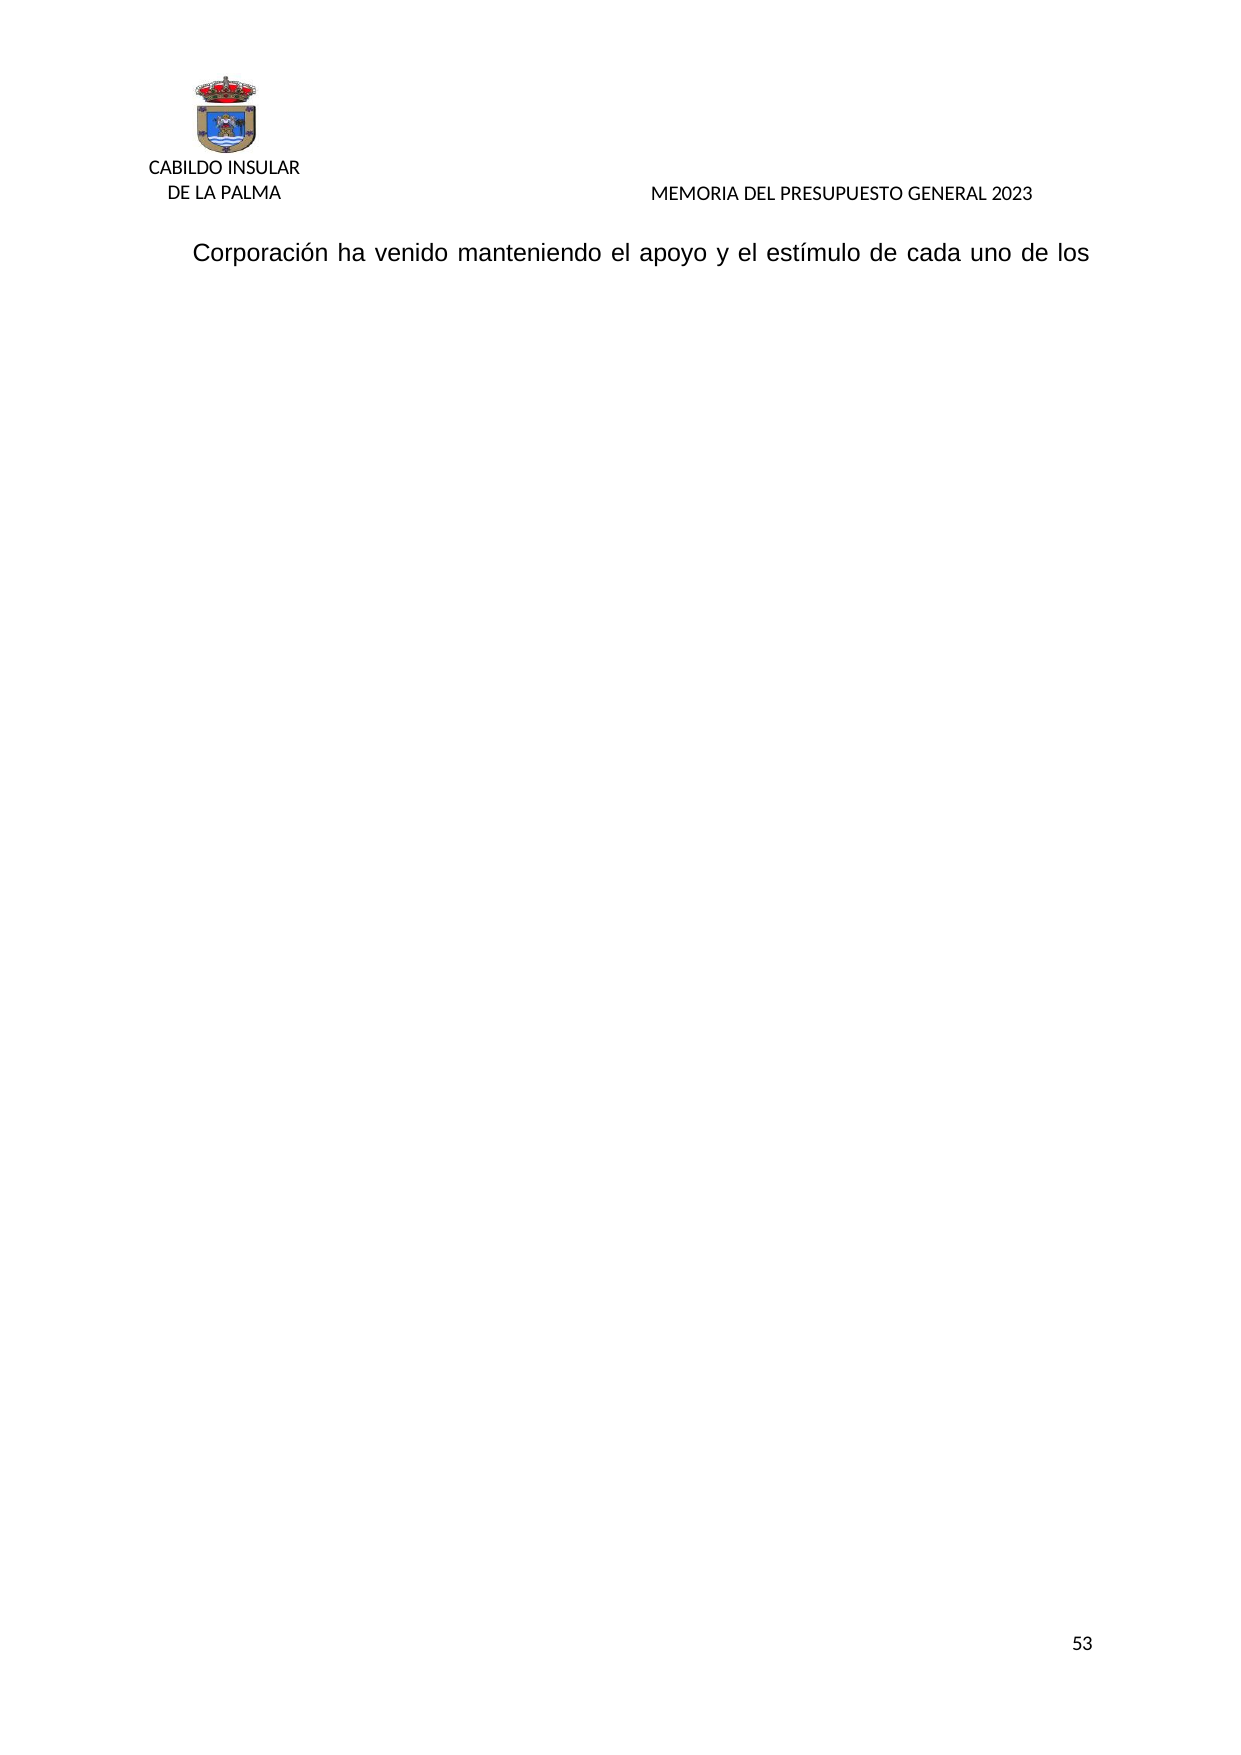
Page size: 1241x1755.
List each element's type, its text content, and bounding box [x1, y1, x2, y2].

list Corporación ha venido manteniendo el apoyo y el estímulo de cada uno de los [163, 238, 1105, 267]
